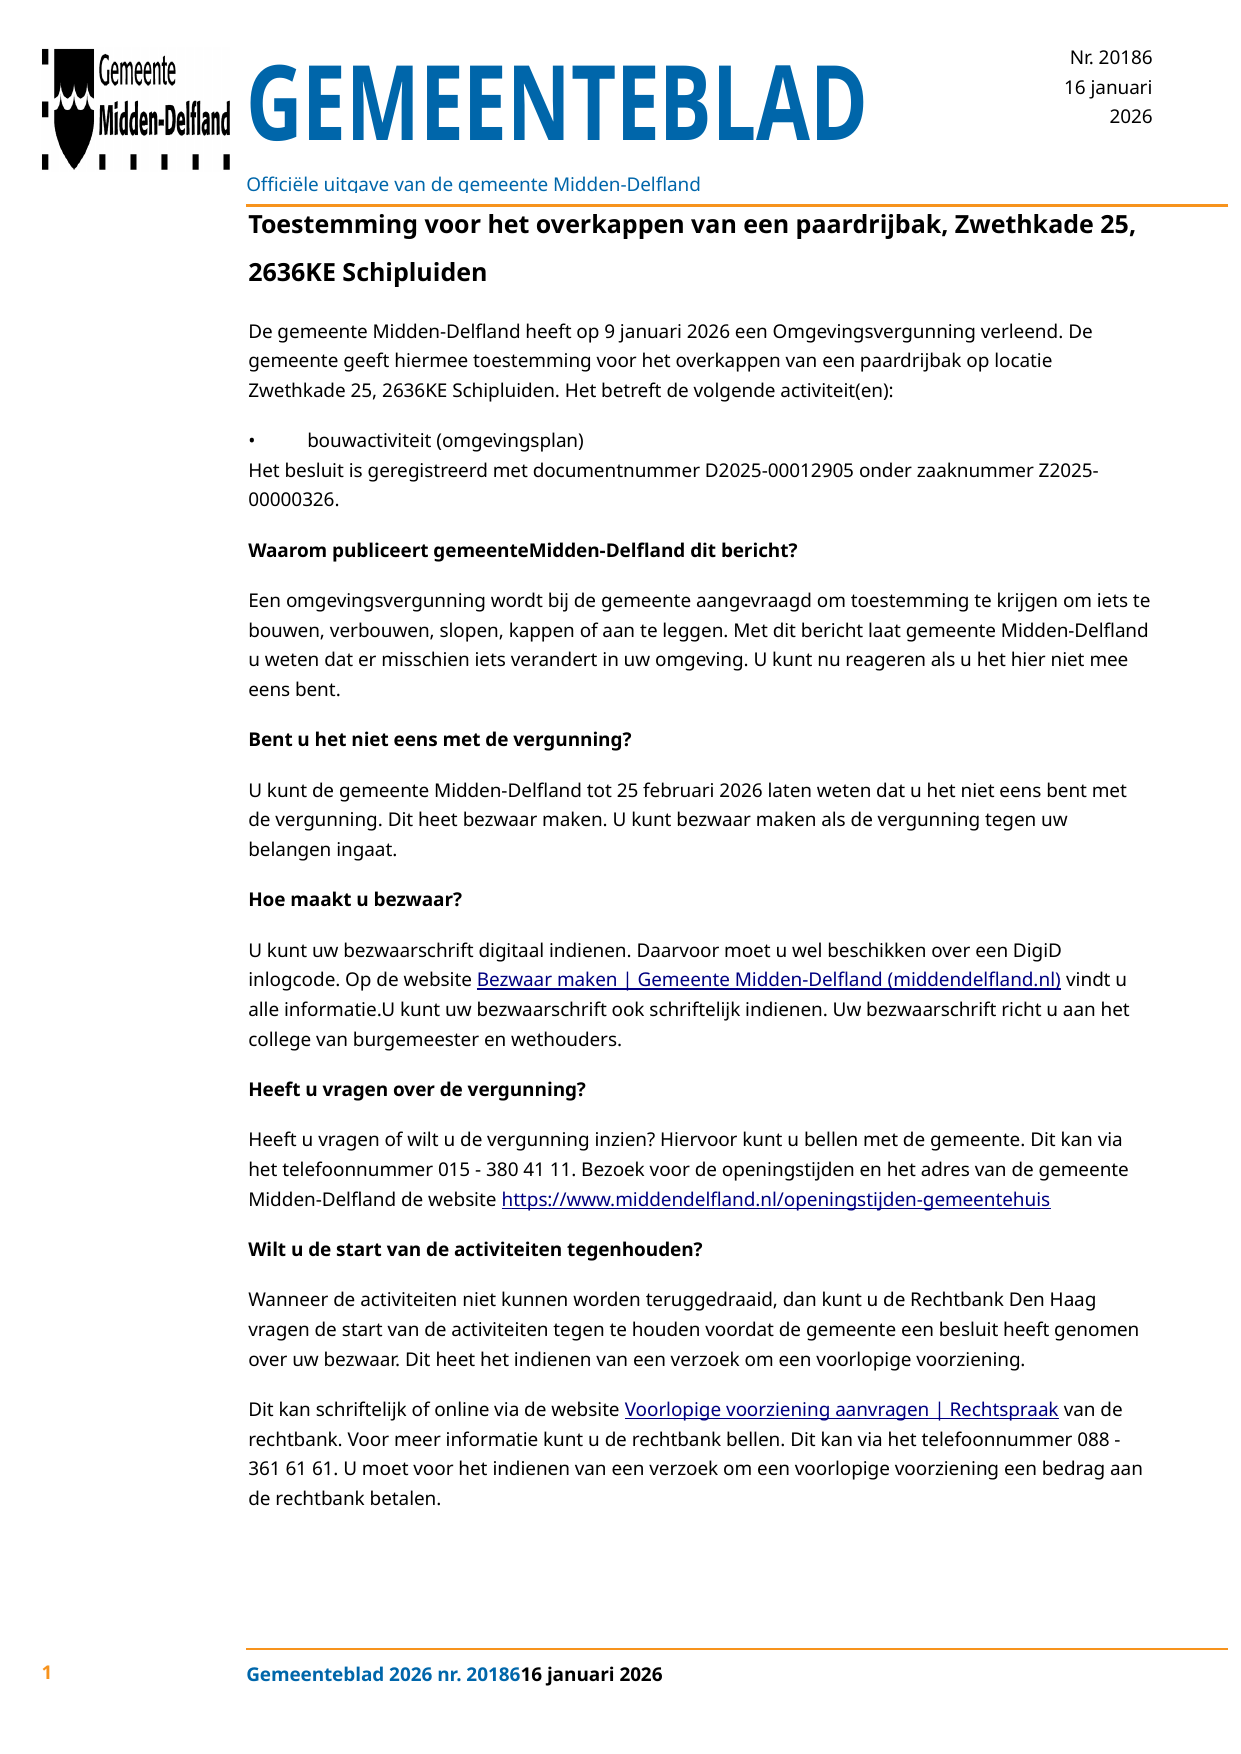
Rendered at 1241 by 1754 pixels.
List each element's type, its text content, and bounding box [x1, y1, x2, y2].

text Bent u het niet eens met de vergunning? [248, 727, 1152, 752]
text Een omgevingsvergunning wordt bij de gemeente aangevraagd om toestemming te krijgen om iets te bouwen, verbouwen, slopen, kappen of aan te leggen. Met dit bericht laat gemeente Midden-Delfland u weten dat er misschien iets verandert in uw omgeving. U kunt nu reageren als u het hier niet mee eens bent. [248, 587, 1152, 702]
text Wanneer de activiteiten niet kunnen worden teruggedraaid, dan kunt u de Rechtbank Den Haag vragen de start van de activiteiten tegen te houden voordat de gemeente een besluit heeft genomen over uw bezwaar. Dit heet het indienen van een verzoek om een voorlopige voorziening. [248, 1287, 1152, 1372]
text De gemeente Midden-Delfland heeft op 9 januari 2026 een Omgevingsvergunning verleend. De gemeente geeft hiermee toestemming voor het overkappen van een paardrijbak op locatie Zwethkade 25, 2636KE Schipluiden. Het betreft de volgende activiteit(en): [248, 318, 1152, 403]
text Hoe maakt u bezwaar? [248, 887, 1152, 912]
text U kunt uw bezwaarschrift digitaal indienen. Daarvoor moet u wel beschikken over een DigiD inlogcode. Op de website Bezwaar maken | Gemeente Midden-Delfland (middendelfland.nl) vindt u alle informatie.U kunt uw bezwaarschrift ook schriftelijk indienen. Uw bezwaarschrift richt u aan het college van burgemeester en wethouders. [248, 937, 1152, 1052]
text Heeft u vragen over de vergunning? [248, 1076, 1152, 1102]
text Het besluit is geregistreerd met documentnummer D2025-00012905 onder zaaknummer Z2025-00000326. [248, 457, 1152, 512]
text U kunt de gemeente Midden-Delfland tot 25 februari 2026 laten weten dat u het niet eens bent met de vergunning. Dit heet bezwaar maken. U kunt bezwaar maken als de vergunning tegen uw belangen ingaat. [248, 777, 1152, 862]
text Wilt u de start van de activiteiten tegenhouden? [248, 1236, 1152, 1262]
list bouwactiviteit (omgevingsplan) [248, 427, 1152, 453]
picture [41, 47, 231, 172]
text Heeft u vragen of wilt u de vergunning inzien? Hiervoor kunt u bellen met de gemeente. Dit kan via het telefoonnummer 015 - 380 41 11. Bezoek voor de openingstijden en het adres van de gemeente Midden-Delfland de website https://www.middendelfland.nl/openingstijden-gemeentehuis [248, 1127, 1152, 1212]
text Waarom publiceert gemeenteMidden-Delfland dit bericht? [248, 537, 1152, 563]
text Toestemming voor het overkappen van een paardrijbak, Zwethkade 25, 2636KE Schipluiden [248, 207, 1152, 288]
text Dit kan schriftelijk of online via de website Voorlopige voorziening aanvragen | Rechtspraak van de rechtbank. Voor meer informatie kunt u de rechtbank bellen. Dit kan via het telefoonnummer 088 - 361 61 61. U moet voor het indienen van een verzoek om een voorlopige voorziening een bedrag aan de rechtbank betalen. [248, 1396, 1152, 1511]
